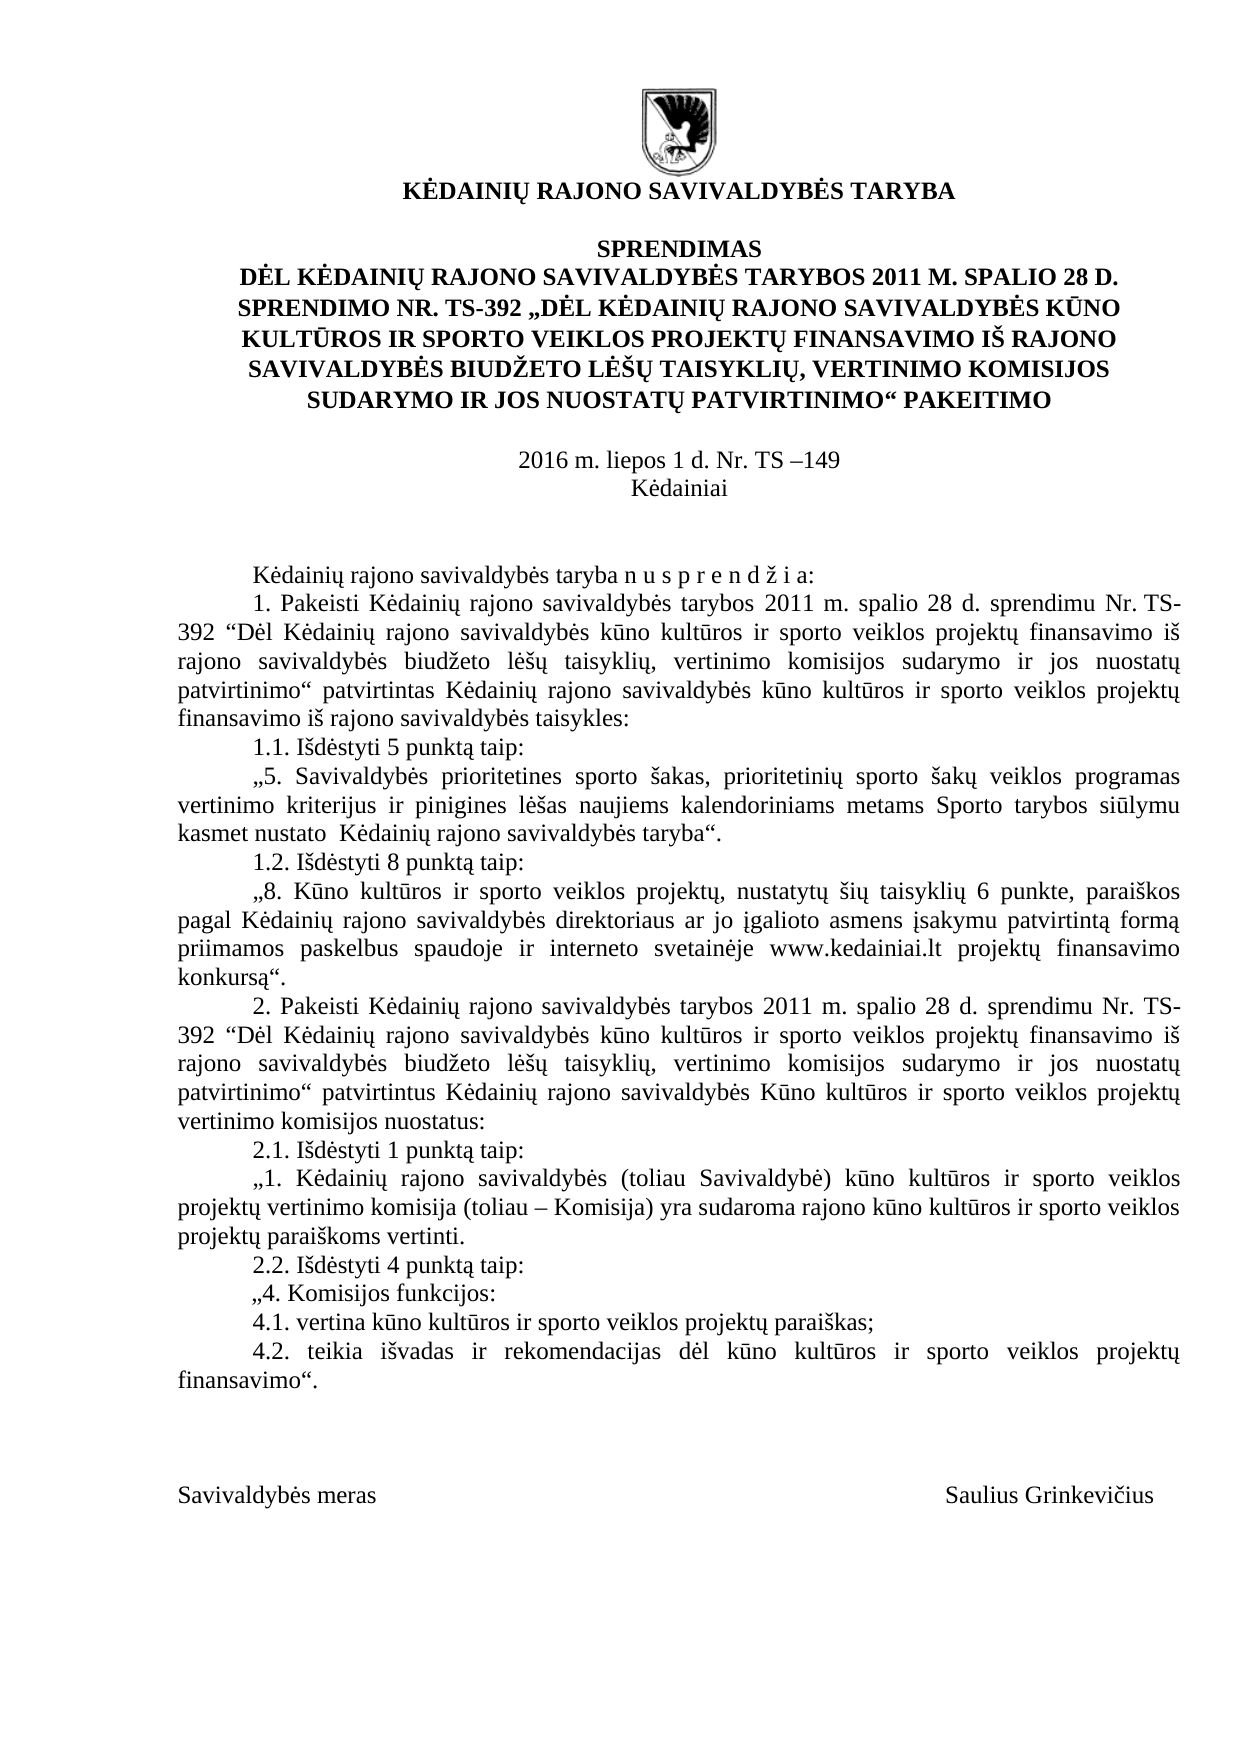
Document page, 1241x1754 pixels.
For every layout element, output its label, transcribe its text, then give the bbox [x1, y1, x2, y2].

text 2. Pakeisti Kėdainių rajono savivaldybės tarybos 2011 m. spalio 28 d. sprendimu Nr. TS-392 “Dėl Kėdainių rajono savivaldybės kūno kultūros ir sporto veiklos projektų finansavimo iš rajono savivaldybės biudžeto lėšų taisyklių, vertinimo komisijos sudarymo ir jos nuostatų patvirtinimo“ patvirtintus Kėdainių rajono savivaldybės Kūno kultūros ir sporto veiklos projektų vertinimo komisijos nuostatus: [177, 991, 1181, 1135]
text Kėdainiai [177, 473, 1181, 502]
text „4. Komisijos funkcijos: [251, 1278, 1181, 1307]
text DĖL KĖDAINIŲ RAJONO SAVIVALDYBĖS TARYBOS 2011 M. SPALIO 28 D. SPRENDIMO NR. TS-392 „DĖL KĖDAINIŲ RAJONO SAVIVALDYBĖS KŪNO KULTŪROS IR SPORTO VEIKLOS PROJEKTŲ FINANSAVIMO IŠ RAJONO SAVIVALDYBĖS BIUDŽETO LĖŠŲ TAISYKLIŲ, VERTINIMO KOMISIJOS SUDARYMO IR JOS NUOSTATŲ PATVIRTINIMO“ PAKEITIMO [177, 262, 1181, 414]
text 1.1. Išdėstyti 5 punktą taip: [177, 732, 1181, 761]
text 4.1. vertina kūno kultūros ir sporto veiklos projektų paraiškas; [177, 1307, 1181, 1336]
text „5. Savivaldybės prioritetines sporto šakas, prioritetinių sporto šakų veiklos programas vertinimo kriterijus ir pinigines lėšas naujiems kalendoriniams metams Sporto tarybos siūlymu kasmet nustato Kėdainių rajono savivaldybės taryba“. [177, 761, 1181, 847]
text Savivaldybės meras Saulius Grinkevičius [177, 1480, 1181, 1508]
text 1. Pakeisti Kėdainių rajono savivaldybės tarybos 2011 m. spalio 28 d. sprendimu Nr. TS-392 “Dėl Kėdainių rajono savivaldybės kūno kultūros ir sporto veiklos projektų finansavimo iš rajono savivaldybės biudžeto lėšų taisyklių, vertinimo komisijos sudarymo ir jos nuostatų patvirtinimo“ patvirtintas Kėdainių rajono savivaldybės kūno kultūros ir sporto veiklos projektų finansavimo iš rajono savivaldybės taisykles: [177, 588, 1181, 732]
text SPRENDIMAS [177, 234, 1181, 262]
text 4.2. teikia išvadas ir rekomendacijas dėl kūno kultūros ir sporto veiklos projektų finansavimo“. [177, 1336, 1181, 1393]
text Kėdainių rajono savivaldybės taryba n u s p r e n d ž i a: [177, 560, 1181, 588]
text KĖDAINIŲ RAJONO SAVIVALDYBĖS TARYBA [177, 176, 1181, 205]
text 2016 m. liepos 1 d. Nr. TS –149 [177, 445, 1181, 473]
text 2.2. Išdėstyti 4 punktą taip: [177, 1250, 1181, 1278]
text „1. Kėdainių rajono savivaldybės (toliau Savivaldybė) kūno kultūros ir sporto veiklos projektų vertinimo komisija (toliau – Komisija) yra sudaroma rajono kūno kultūros ir sporto veiklos projektų paraiškoms vertinti. [177, 1163, 1181, 1250]
text 1.2. Išdėstyti 8 punktą taip: [177, 847, 1181, 876]
text „8. Kūno kultūros ir sporto veiklos projektų, nustatytų šių taisyklių 6 punkte, paraiškos pagal Kėdainių rajono savivaldybės direktoriaus ar jo įgalioto asmens įsakymu patvirtintą formą priimamos paskelbus spaudoje ir interneto svetainėje www.kedainiai.lt projektų finansavimo konkursą“. [177, 876, 1181, 991]
text 2.1. Išdėstyti 1 punktą taip: [177, 1135, 1181, 1163]
